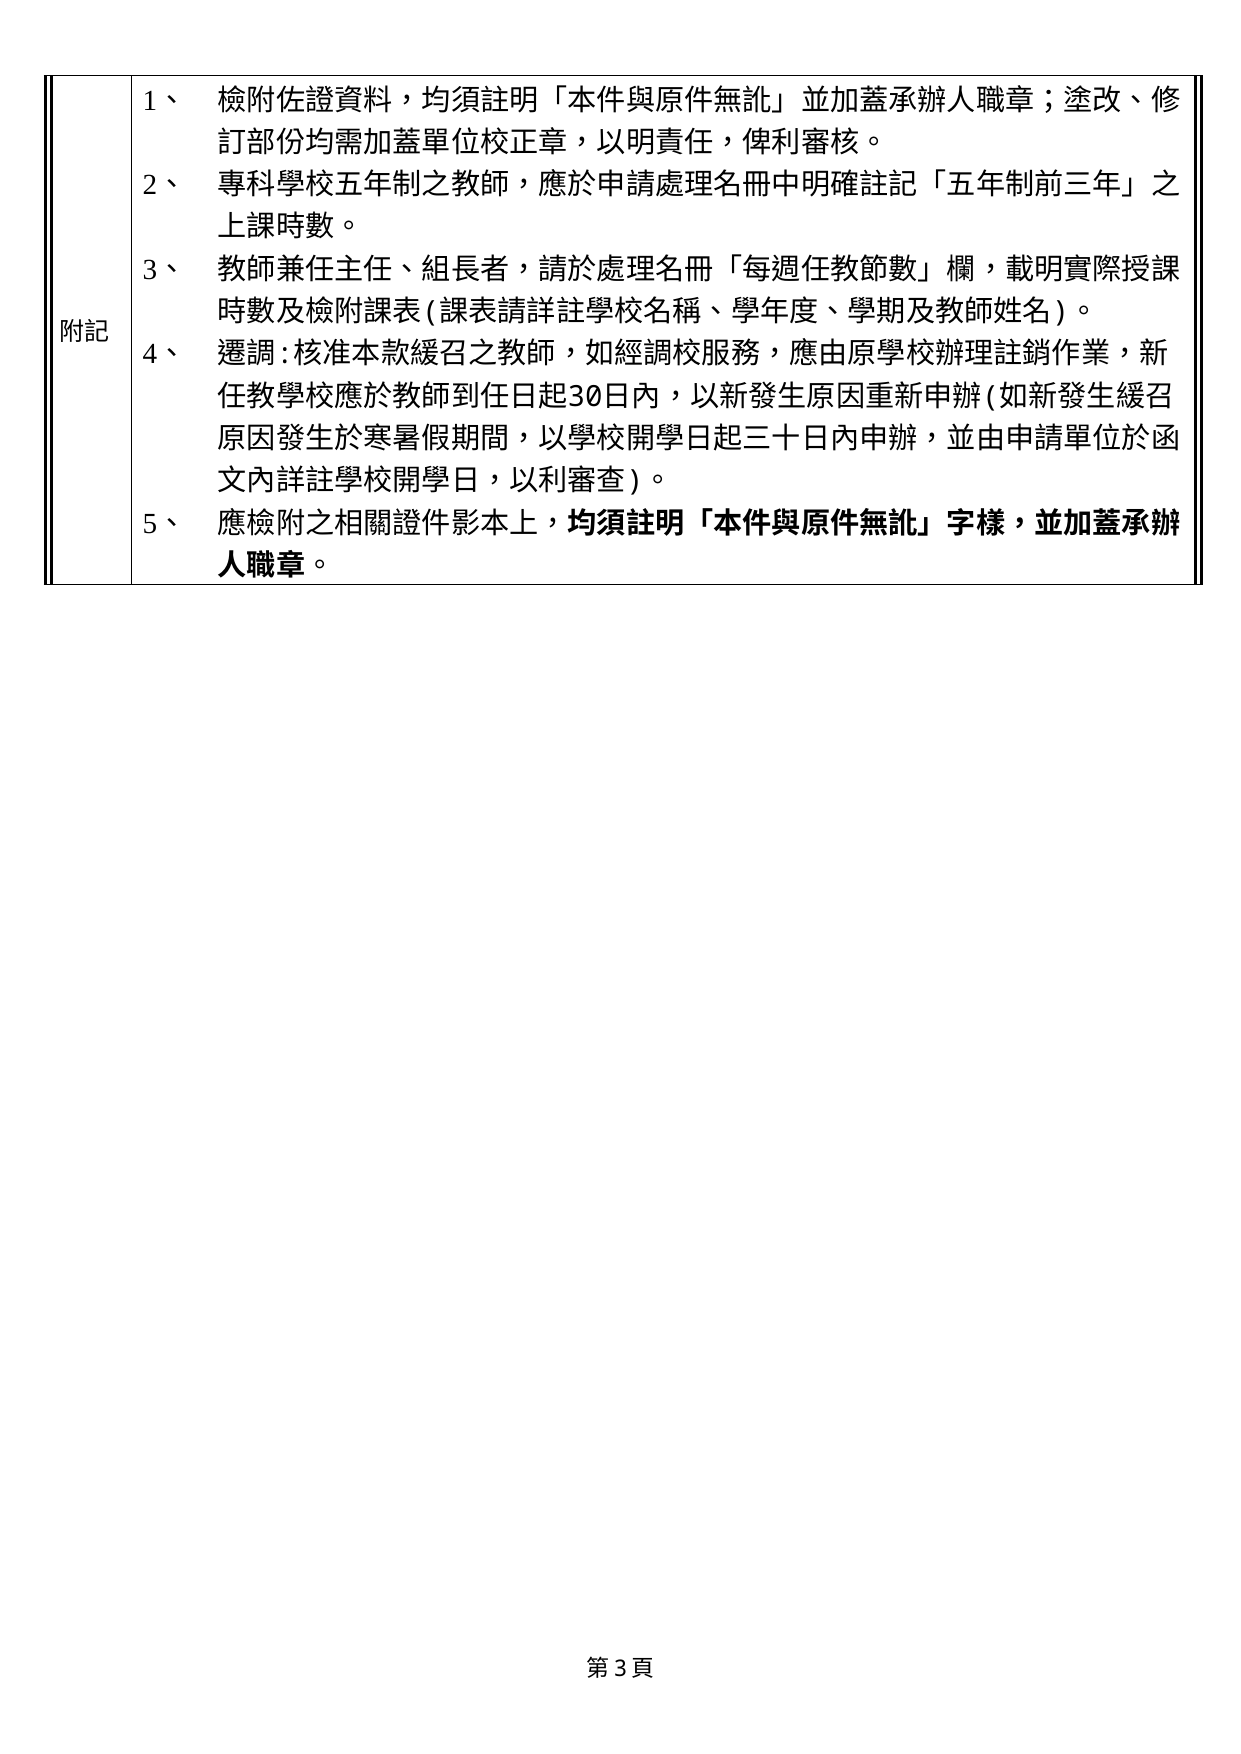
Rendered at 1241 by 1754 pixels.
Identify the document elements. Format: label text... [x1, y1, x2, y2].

table_cell 檢附佐證資料，均須註明「本件與原件無訛」並加蓋承辦人職章；塗改、修訂部份均需加蓋單位校正章，以明責任，俾利審核。 專科學校五年制之教師，應於申請處理名冊中明確註記「五年制前三年」之上課時數。 教師兼任主任、組長者，請於處理名冊「每週任教節數」欄，載明實際授課時數及檢附課表(課表請詳註學校名稱、學年度、學期及教師姓名)。 遷調:核准本款緩召之教師，如經調校服務，應由原學校辦理註銷作業，新任教學校應於教師到任日起30日內，以新發生原因重新申辦(如新發生緩召原因發生於寒暑假期間，以學校開學日起三十日內申辦，並由申請單位於函文內詳註學校開學日，以利審查)。 應檢附之相關證件影本上，均須註明「本件與原件無訛」字樣，並加蓋承辦人職章。 [132, 76, 1194, 584]
table_cell 附記 [53, 76, 131, 584]
